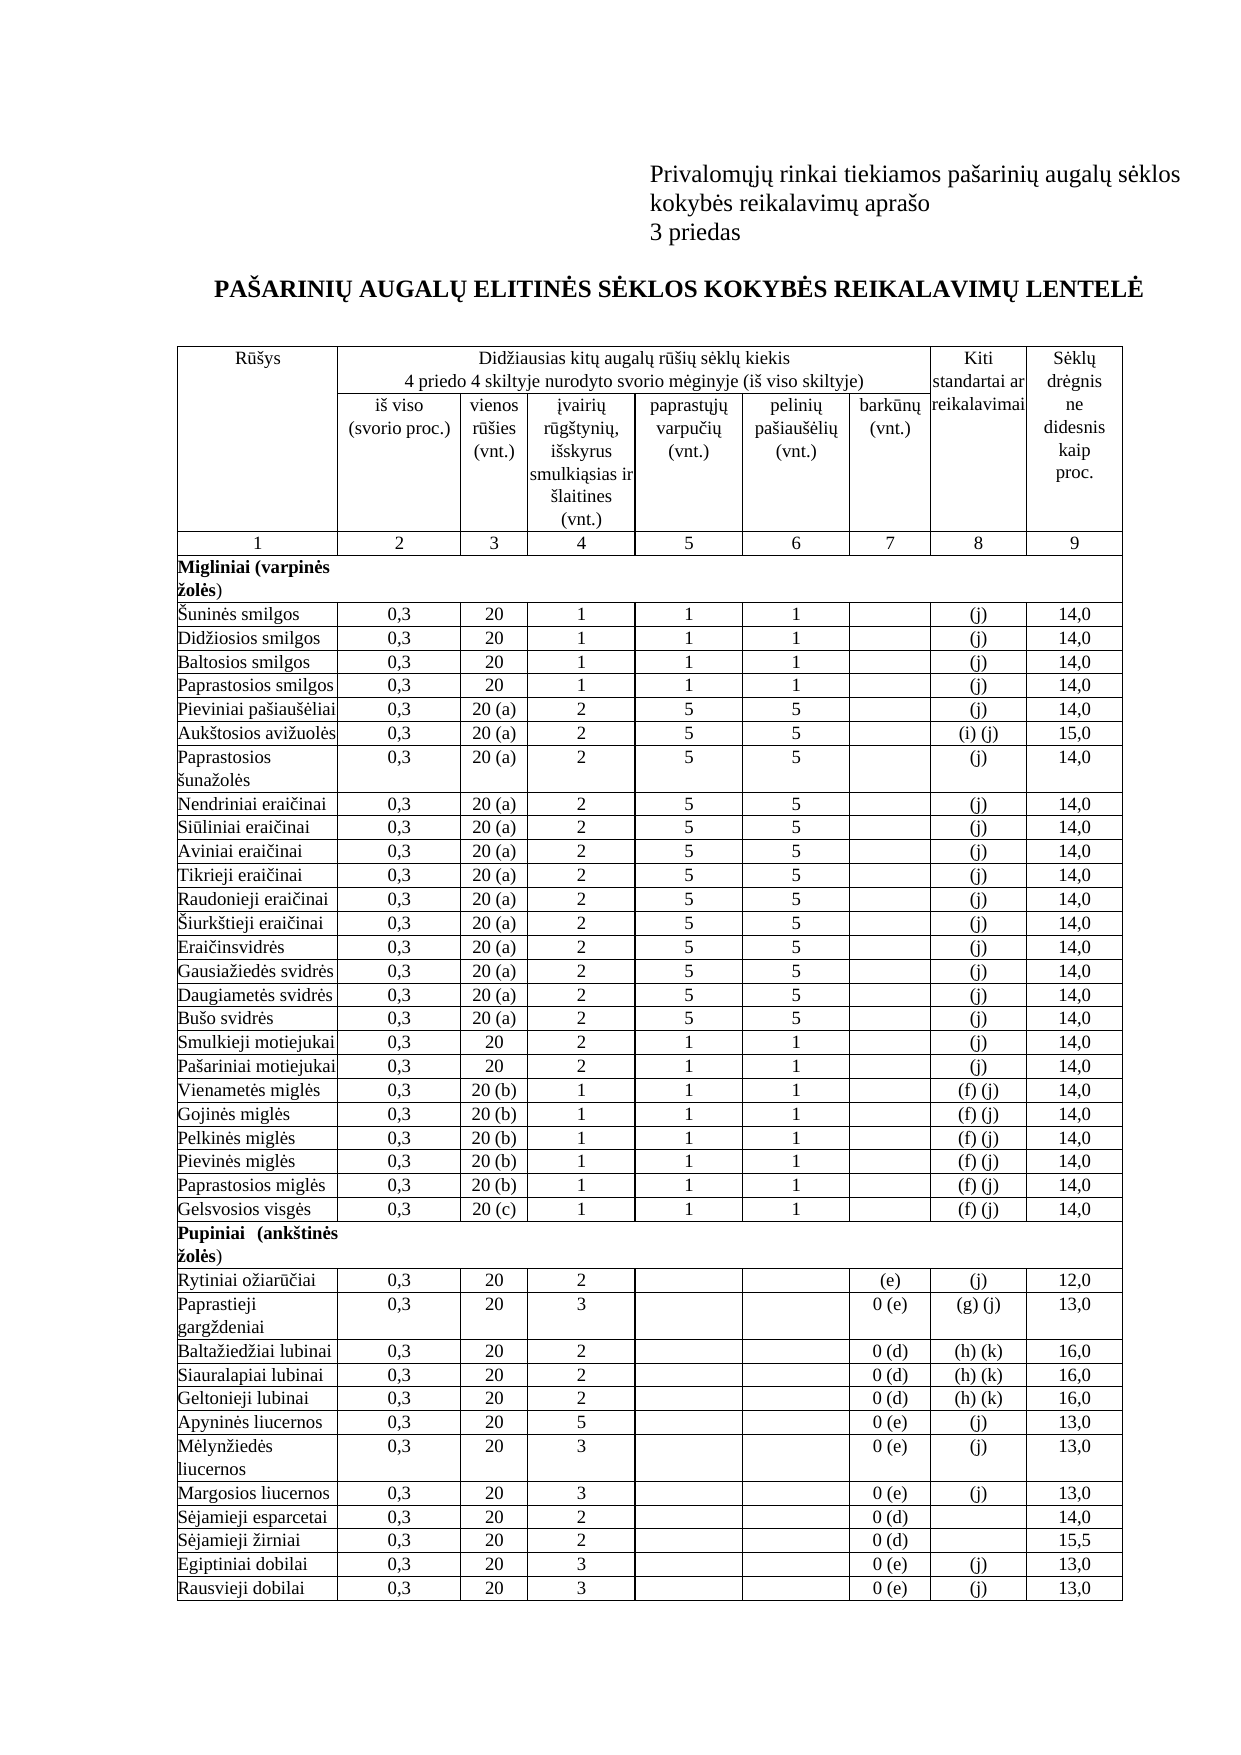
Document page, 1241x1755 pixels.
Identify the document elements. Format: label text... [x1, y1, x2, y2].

table_cell 0,3 [338, 698, 460, 721]
table_cell Siauralapiai lubinai [178, 1364, 337, 1386]
table_cell 5 [636, 912, 742, 935]
table_cell 0,3 [338, 1103, 460, 1126]
table_cell 20 [461, 1269, 527, 1292]
table_cell (e) [850, 1269, 930, 1292]
table_cell Aviniai eraičinai [178, 840, 337, 863]
table_cell 2 [528, 1529, 634, 1552]
table_cell 1 [636, 1174, 742, 1197]
table_cell 5 [636, 793, 742, 815]
table_cell 0,3 [338, 1031, 460, 1054]
table_cell [743, 1529, 849, 1552]
table_cell [743, 1482, 849, 1504]
table_cell 16,0 [1027, 1340, 1122, 1362]
table_cell 2 [528, 936, 634, 958]
table_cell [850, 793, 930, 815]
table_cell 0,3 [338, 674, 460, 697]
table_cell 0,3 [338, 960, 460, 982]
table_cell 5 [743, 960, 849, 982]
table_cell 1 [528, 674, 634, 697]
table_cell 5 [743, 722, 849, 745]
table_cell Tikrieji eraičinai [178, 864, 337, 887]
table_cell [850, 1222, 930, 1268]
table_cell Baltažiedžiai lubinai [178, 1340, 337, 1362]
table_cell 20 (a) [461, 746, 527, 792]
table_cell Pašariniai motiejukai [178, 1055, 337, 1078]
table_cell 0,3 [338, 912, 460, 935]
table_cell 13,0 [1027, 1577, 1122, 1600]
table_cell 5 [636, 864, 742, 887]
table_cell 2 [338, 532, 460, 555]
table_cell 5 [743, 912, 849, 935]
table_cell 14,0 [1027, 1007, 1122, 1030]
table_cell 1 [743, 1055, 849, 1078]
table_cell 0,3 [338, 1293, 460, 1338]
table_cell vienos rūšies (vnt.) [461, 394, 527, 531]
table_cell 0 (d) [850, 1506, 930, 1528]
table_cell 15,5 [1027, 1529, 1122, 1552]
table_cell 20 (c) [461, 1198, 527, 1221]
table_cell Rausvieji dobilai [178, 1577, 337, 1600]
table_cell 2 [528, 1364, 634, 1386]
table_cell 20 (a) [461, 936, 527, 958]
table_cell 1 [528, 651, 634, 673]
table_cell 14,0 [1027, 816, 1122, 839]
table_cell Paprastosios miglės [178, 1174, 337, 1197]
table_cell 0 (e) [850, 1553, 930, 1576]
table_cell [528, 1222, 635, 1268]
table_cell 3 [528, 1482, 634, 1504]
table_cell 0,3 [338, 1435, 460, 1481]
table_cell [743, 1222, 850, 1268]
table_cell 1 [636, 651, 742, 673]
table_cell Didžiosios smilgos [178, 627, 337, 649]
table_cell (j) [931, 840, 1026, 863]
table_cell 20 [461, 1340, 527, 1362]
table_cell [850, 1031, 930, 1054]
table_cell [850, 1079, 930, 1102]
table_cell 1 [528, 1174, 634, 1197]
table_cell 3 [528, 1435, 634, 1481]
table_cell 20 (a) [461, 912, 527, 935]
table_cell [850, 1198, 930, 1221]
table_cell (j) [931, 603, 1026, 626]
table_cell 16,0 [1027, 1387, 1122, 1410]
table_cell 14,0 [1027, 674, 1122, 697]
table_cell 20 [461, 1411, 527, 1434]
table_cell 14,0 [1027, 1055, 1122, 1078]
text Privalomųjų rinkai tiekiamos pašarinių augalų sėklos kokybės reikalavimų aprašo [649, 159, 1181, 217]
table_cell Paprastosios šunažolės [178, 746, 337, 792]
table_cell 1 [636, 1127, 742, 1149]
table_cell 5 [528, 1411, 634, 1434]
table_cell 14,0 [1027, 1127, 1122, 1149]
table_cell (j) [931, 1482, 1026, 1504]
table_cell 1 [528, 1103, 634, 1126]
table_cell [850, 840, 930, 863]
table_cell 1 [743, 603, 849, 626]
table_cell [461, 1222, 528, 1268]
table_cell [850, 556, 930, 602]
table_cell paprastųjų varpučių (vnt.) [636, 394, 742, 531]
table_cell Nendriniai eraičinai [178, 793, 337, 815]
table_cell 5 [743, 793, 849, 815]
table_cell 1 [636, 1055, 742, 1078]
table_cell 1 [743, 1103, 849, 1126]
table_cell 5 [636, 816, 742, 839]
table_cell 0 (d) [850, 1387, 930, 1410]
text PAŠARINIŲ AUGALŲ ELITINĖS SĖKLOS KOKYBĖS REIKALAVIMų lentelė [177, 274, 1181, 303]
table_cell Bušo svidrės [178, 1007, 337, 1030]
table_cell Mėlynžiedės liucernos [178, 1435, 337, 1481]
table_cell 0,3 [338, 1482, 460, 1504]
table_cell Smulkieji motiejukai [178, 1031, 337, 1054]
table_cell 14,0 [1027, 698, 1122, 721]
table_cell [850, 1103, 930, 1126]
table_cell 20 (b) [461, 1103, 527, 1126]
table_cell 0,3 [338, 984, 460, 1006]
table_cell Raudonieji eraičinai [178, 888, 337, 911]
table_cell 5 [743, 840, 849, 863]
table_cell (j) [931, 936, 1026, 958]
table_cell [743, 1387, 849, 1410]
table_cell Apyninės liucernos [178, 1411, 337, 1434]
table_cell 0 (e) [850, 1411, 930, 1434]
table_cell 1 [636, 1198, 742, 1221]
table_cell 20 [461, 1364, 527, 1386]
table_cell 2 [528, 912, 634, 935]
table_cell 5 [636, 746, 742, 792]
table_cell 20 [461, 1387, 527, 1410]
table_cell 14,0 [1027, 912, 1122, 935]
table_cell [850, 888, 930, 911]
table_header Kiti standartai ar reikalavimai [931, 347, 1026, 531]
table_cell 0 (e) [850, 1577, 930, 1600]
table_cell 20 (b) [461, 1127, 527, 1149]
table_cell (h) (k) [931, 1340, 1026, 1362]
table_cell [931, 1506, 1026, 1528]
table_cell 0,3 [338, 603, 460, 626]
table_cell 1 [528, 603, 634, 626]
table_cell 3 [528, 1293, 634, 1338]
table_cell 20 [461, 651, 527, 673]
table_cell [1026, 1222, 1122, 1268]
table_cell 1 [743, 1127, 849, 1149]
table_cell (j) [931, 888, 1026, 911]
table_cell [528, 556, 635, 602]
table_cell 20 [461, 1506, 527, 1528]
table_cell 20 [461, 674, 527, 697]
table_cell 1 [528, 1127, 634, 1149]
table_cell (j) [931, 698, 1026, 721]
table_cell 5 [636, 698, 742, 721]
table_cell [850, 984, 930, 1006]
table_cell 0 (d) [850, 1364, 930, 1386]
table_cell 1 [636, 627, 742, 649]
table_cell [636, 1364, 742, 1386]
table_cell (j) [931, 746, 1026, 792]
table_cell Geltonieji lubinai [178, 1387, 337, 1410]
table_cell 2 [528, 864, 634, 887]
table_cell 1 [528, 1150, 634, 1173]
table_cell Sėjamieji žirniai [178, 1529, 337, 1552]
table_cell 0 (e) [850, 1293, 930, 1338]
table_cell [743, 1411, 849, 1434]
table_cell 0,3 [338, 793, 460, 815]
table_cell [636, 1577, 742, 1600]
table_cell 2 [528, 722, 634, 745]
table_cell Migliniai (varpinės žolės) [178, 556, 338, 602]
table_cell 0,3 [338, 1553, 460, 1576]
table_cell 1 [743, 1031, 849, 1054]
table_cell [636, 1529, 742, 1552]
table_cell [636, 1293, 742, 1338]
table_cell (j) [931, 1269, 1026, 1292]
table_cell 0,3 [338, 746, 460, 792]
table_cell [636, 1387, 742, 1410]
table_cell (j) [931, 816, 1026, 839]
table_cell 14,0 [1027, 1174, 1122, 1197]
table_cell 4 [528, 532, 634, 555]
table_cell 20 (a) [461, 722, 527, 745]
table_cell 1 [528, 1079, 634, 1102]
table_cell 2 [528, 960, 634, 982]
table_cell 0 (d) [850, 1340, 930, 1362]
table_cell 5 [636, 532, 742, 555]
table_cell (j) [931, 1553, 1026, 1576]
table_cell Pieviniai pašiaušėliai [178, 698, 337, 721]
table_cell 14,0 [1027, 1150, 1122, 1173]
table_cell pelinių pašiaušėlių (vnt.) [743, 394, 849, 531]
table_cell 5 [743, 888, 849, 911]
table_cell [743, 1506, 849, 1528]
table_header Rūšys [178, 347, 337, 531]
table_cell 1 [636, 1150, 742, 1173]
table_cell Pupiniai (ankštinės žolės) [178, 1222, 338, 1268]
table_cell 1 [743, 651, 849, 673]
table_cell 1 [636, 1079, 742, 1102]
table_cell 3 [528, 1577, 634, 1600]
table_cell 14,0 [1027, 960, 1122, 982]
table_cell 0,3 [338, 864, 460, 887]
text 3 priedas [649, 217, 1181, 246]
table_cell Paprastosios smilgos [178, 674, 337, 697]
table_cell 20 [461, 1435, 527, 1481]
table_cell Margosios liucernos [178, 1482, 337, 1504]
table_cell (f) (j) [931, 1103, 1026, 1126]
table_cell [850, 603, 930, 626]
table_cell 0,3 [338, 1150, 460, 1173]
table_cell 5 [743, 816, 849, 839]
table_cell [850, 960, 930, 982]
table_cell 20 [461, 1553, 527, 1576]
table_cell (j) [931, 984, 1026, 1006]
table_cell 5 [743, 1007, 849, 1030]
table_cell 5 [636, 1007, 742, 1030]
table_cell [850, 722, 930, 745]
table_cell [743, 1269, 849, 1292]
table_cell 20 [461, 1293, 527, 1338]
table_cell (j) [931, 1435, 1026, 1481]
table_cell 20 [461, 1482, 527, 1504]
table_cell [850, 1007, 930, 1030]
table_cell [743, 1364, 849, 1386]
table_cell 3 [461, 532, 527, 555]
table_cell 20 (a) [461, 1007, 527, 1030]
table_cell (j) [931, 627, 1026, 649]
table_cell [743, 1553, 849, 1576]
table_cell [636, 1435, 742, 1481]
table_cell 13,0 [1027, 1435, 1122, 1481]
table_cell 5 [743, 746, 849, 792]
table_cell 0,3 [338, 1364, 460, 1386]
table_cell 1 [743, 1198, 849, 1221]
table_cell 2 [528, 984, 634, 1006]
table_cell 5 [743, 698, 849, 721]
table_cell [930, 1222, 1026, 1268]
table_cell Pelkinės miglės [178, 1127, 337, 1149]
table_cell 1 [743, 627, 849, 649]
table_cell 0,3 [338, 1529, 460, 1552]
table_cell 20 (a) [461, 840, 527, 863]
table_cell [850, 1127, 930, 1149]
table_cell [850, 912, 930, 935]
table_cell [636, 1553, 742, 1576]
table_cell 14,0 [1027, 864, 1122, 887]
table_cell 1 [636, 1103, 742, 1126]
table_cell [635, 556, 742, 602]
table_cell 2 [528, 888, 634, 911]
table_cell 2 [528, 816, 634, 839]
table_cell Paprastieji gargždeniai [178, 1293, 337, 1338]
table_cell 5 [636, 984, 742, 1006]
table_cell 2 [528, 1506, 634, 1528]
table_cell (f) (j) [931, 1079, 1026, 1102]
table_cell 1 [743, 1079, 849, 1102]
table_cell 2 [528, 1340, 634, 1362]
table_cell 14,0 [1027, 627, 1122, 649]
table_cell [743, 1435, 849, 1481]
table_cell 14,0 [1027, 1103, 1122, 1126]
table_cell 0,3 [338, 1127, 460, 1149]
table_cell Šiurkštieji eraičinai [178, 912, 337, 935]
table_cell Gelsvosios visgės [178, 1198, 337, 1221]
table_cell 20 (a) [461, 793, 527, 815]
table_cell 0,3 [338, 1007, 460, 1030]
table_cell 3 [528, 1553, 634, 1576]
table_cell [1026, 556, 1122, 602]
table_cell 14,0 [1027, 984, 1122, 1006]
table_cell 8 [931, 532, 1026, 555]
table_cell 20 [461, 1577, 527, 1600]
table_cell (j) [931, 960, 1026, 982]
table_cell 0,3 [338, 722, 460, 745]
table_cell 14,0 [1027, 936, 1122, 958]
table_cell 13,0 [1027, 1293, 1122, 1338]
table_cell 14,0 [1027, 603, 1122, 626]
table_cell Baltosios smilgos [178, 651, 337, 673]
table_cell 13,0 [1027, 1553, 1122, 1576]
table_cell (f) (j) [931, 1198, 1026, 1221]
table_cell 12,0 [1027, 1269, 1122, 1292]
table_cell 5 [743, 936, 849, 958]
table_cell 16,0 [1027, 1364, 1122, 1386]
table_cell (j) [931, 1411, 1026, 1434]
table_cell 15,0 [1027, 722, 1122, 745]
table_cell 20 (b) [461, 1079, 527, 1102]
table_cell barkūnų (vnt.) [850, 394, 930, 531]
table_cell (h) (k) [931, 1364, 1026, 1386]
table_cell (j) [931, 1007, 1026, 1030]
table_cell 1 [743, 674, 849, 697]
table_cell 1 [636, 603, 742, 626]
table_cell [636, 1506, 742, 1528]
table_cell 0,3 [338, 1387, 460, 1410]
table_cell [338, 556, 461, 602]
table_cell 2 [528, 746, 634, 792]
table_cell 6 [743, 532, 849, 555]
table_cell (f) (j) [931, 1127, 1026, 1149]
table_cell (f) (j) [931, 1174, 1026, 1197]
table_cell Eraičinsvidrės [178, 936, 337, 958]
table_cell iš viso (svorio proc.) [338, 394, 460, 531]
table_cell 1 [743, 1174, 849, 1197]
table_cell [743, 1577, 849, 1600]
table_cell 5 [636, 888, 742, 911]
table_cell 0,3 [338, 1198, 460, 1221]
table_cell [743, 556, 850, 602]
table_cell Rytiniai ožiarūčiai [178, 1269, 337, 1292]
table_cell 14,0 [1027, 840, 1122, 863]
table_cell [850, 627, 930, 649]
table_cell 9 [1027, 532, 1122, 555]
table_cell 0,3 [338, 1079, 460, 1102]
table_cell 1 [528, 1198, 634, 1221]
table_cell 0,3 [338, 1174, 460, 1197]
table_cell [850, 864, 930, 887]
table_cell 2 [528, 1387, 634, 1410]
table_cell Aukštosios avižuolės [178, 722, 337, 745]
table_cell 20 (a) [461, 864, 527, 887]
table_cell [743, 1340, 849, 1362]
table_cell 0 (d) [850, 1529, 930, 1552]
table_cell 5 [636, 936, 742, 958]
table_cell [636, 1411, 742, 1434]
table_cell 0 (e) [850, 1435, 930, 1481]
table_cell (h) (k) [931, 1387, 1026, 1410]
table_cell 5 [636, 840, 742, 863]
table_cell 0,3 [338, 1055, 460, 1078]
table_cell 20 (a) [461, 816, 527, 839]
table_cell 13,0 [1027, 1482, 1122, 1504]
table_cell 1 [178, 532, 337, 555]
table_cell 7 [850, 532, 930, 555]
table_cell 20 (b) [461, 1150, 527, 1173]
table_cell 20 [461, 1055, 527, 1078]
table_cell 2 [528, 1007, 634, 1030]
table_cell 5 [743, 984, 849, 1006]
table_cell 20 [461, 603, 527, 626]
table_cell 20 [461, 1031, 527, 1054]
table_cell 2 [528, 1055, 634, 1078]
table_cell Šuninės smilgos [178, 603, 337, 626]
table_cell 2 [528, 1031, 634, 1054]
table_cell [850, 816, 930, 839]
table_cell 14,0 [1027, 793, 1122, 815]
table_cell 0,3 [338, 1411, 460, 1434]
table_cell 2 [528, 793, 634, 815]
table_cell [636, 1269, 742, 1292]
table_cell 13,0 [1027, 1411, 1122, 1434]
table_cell (i) (j) [931, 722, 1026, 745]
table_cell 14,0 [1027, 888, 1122, 911]
table_cell 14,0 [1027, 651, 1122, 673]
table_cell 1 [636, 1031, 742, 1054]
table_cell (f) (j) [931, 1150, 1026, 1173]
table_cell 14,0 [1027, 746, 1122, 792]
table_cell (j) [931, 1031, 1026, 1054]
table_cell 2 [528, 698, 634, 721]
table_cell 0,3 [338, 840, 460, 863]
table_cell (j) [931, 864, 1026, 887]
table_cell [850, 1055, 930, 1078]
table_cell 0 (e) [850, 1482, 930, 1504]
table_cell 14,0 [1027, 1079, 1122, 1102]
table_cell 1 [636, 674, 742, 697]
table_cell 0,3 [338, 1269, 460, 1292]
table_cell 0,3 [338, 1506, 460, 1528]
table_cell 0,3 [338, 936, 460, 958]
table_cell 14,0 [1027, 1506, 1122, 1528]
table_cell 0,3 [338, 816, 460, 839]
table_cell (j) [931, 1577, 1026, 1600]
table_cell (j) [931, 674, 1026, 697]
table_cell (j) [931, 912, 1026, 935]
table_cell [850, 698, 930, 721]
table_cell Egiptiniai dobilai [178, 1553, 337, 1576]
table_cell 0,3 [338, 651, 460, 673]
table_cell 1 [743, 1150, 849, 1173]
table_cell 1 [528, 627, 634, 649]
table_cell [931, 1529, 1026, 1552]
table_cell (j) [931, 651, 1026, 673]
table_cell 20 (a) [461, 984, 527, 1006]
table_cell [338, 1222, 461, 1268]
table_cell Pievinės miglės [178, 1150, 337, 1173]
table_header Didžiausias kitų augalų rūšių sėklų kiekis 4 priedo 4 skiltyje nurodyto svorio mėginyje (iš viso skiltyje) [338, 347, 930, 393]
table_cell Gojinės miglės [178, 1103, 337, 1126]
table_cell 5 [743, 864, 849, 887]
table_cell Daugiametės svidrės [178, 984, 337, 1006]
table_cell 20 (a) [461, 698, 527, 721]
table_cell 20 (a) [461, 960, 527, 982]
table_cell 5 [636, 722, 742, 745]
table_cell 0,3 [338, 1577, 460, 1600]
table_cell Gausiažiedės svidrės [178, 960, 337, 982]
table_cell 0,3 [338, 627, 460, 649]
table_cell 5 [636, 960, 742, 982]
table_cell (j) [931, 1055, 1026, 1078]
table_cell Siūliniai eraičinai [178, 816, 337, 839]
table_cell 20 (b) [461, 1174, 527, 1197]
table_cell [850, 1150, 930, 1173]
table_cell [636, 1340, 742, 1362]
table_cell 2 [528, 1269, 634, 1292]
table_cell 14,0 [1027, 1031, 1122, 1054]
table_cell [636, 1482, 742, 1504]
table_cell Sėjamieji esparcetai [178, 1506, 337, 1528]
table_cell [635, 1222, 742, 1268]
table_cell įvairių rūgštynių, išskyrus smulkiąsias ir šlaitines (vnt.) [528, 394, 634, 531]
table_cell 20 [461, 1529, 527, 1552]
table_cell 0,3 [338, 888, 460, 911]
table_cell 20 [461, 627, 527, 649]
table_cell [850, 651, 930, 673]
table_cell [850, 674, 930, 697]
table_cell Vienametės miglės [178, 1079, 337, 1102]
table_cell 14,0 [1027, 1198, 1122, 1221]
table_cell (j) [931, 793, 1026, 815]
table_header Sėklų drėgnis ne didesnis kaip proc. [1027, 347, 1122, 531]
table_cell 20 (a) [461, 888, 527, 911]
table_cell 0,3 [338, 1340, 460, 1362]
table_cell (g) (j) [931, 1293, 1026, 1338]
table_cell 2 [528, 840, 634, 863]
table_cell [930, 556, 1026, 602]
table_cell [850, 746, 930, 792]
table_cell [850, 1174, 930, 1197]
table_cell [850, 936, 930, 958]
table_cell [461, 556, 528, 602]
table_cell [743, 1293, 849, 1338]
